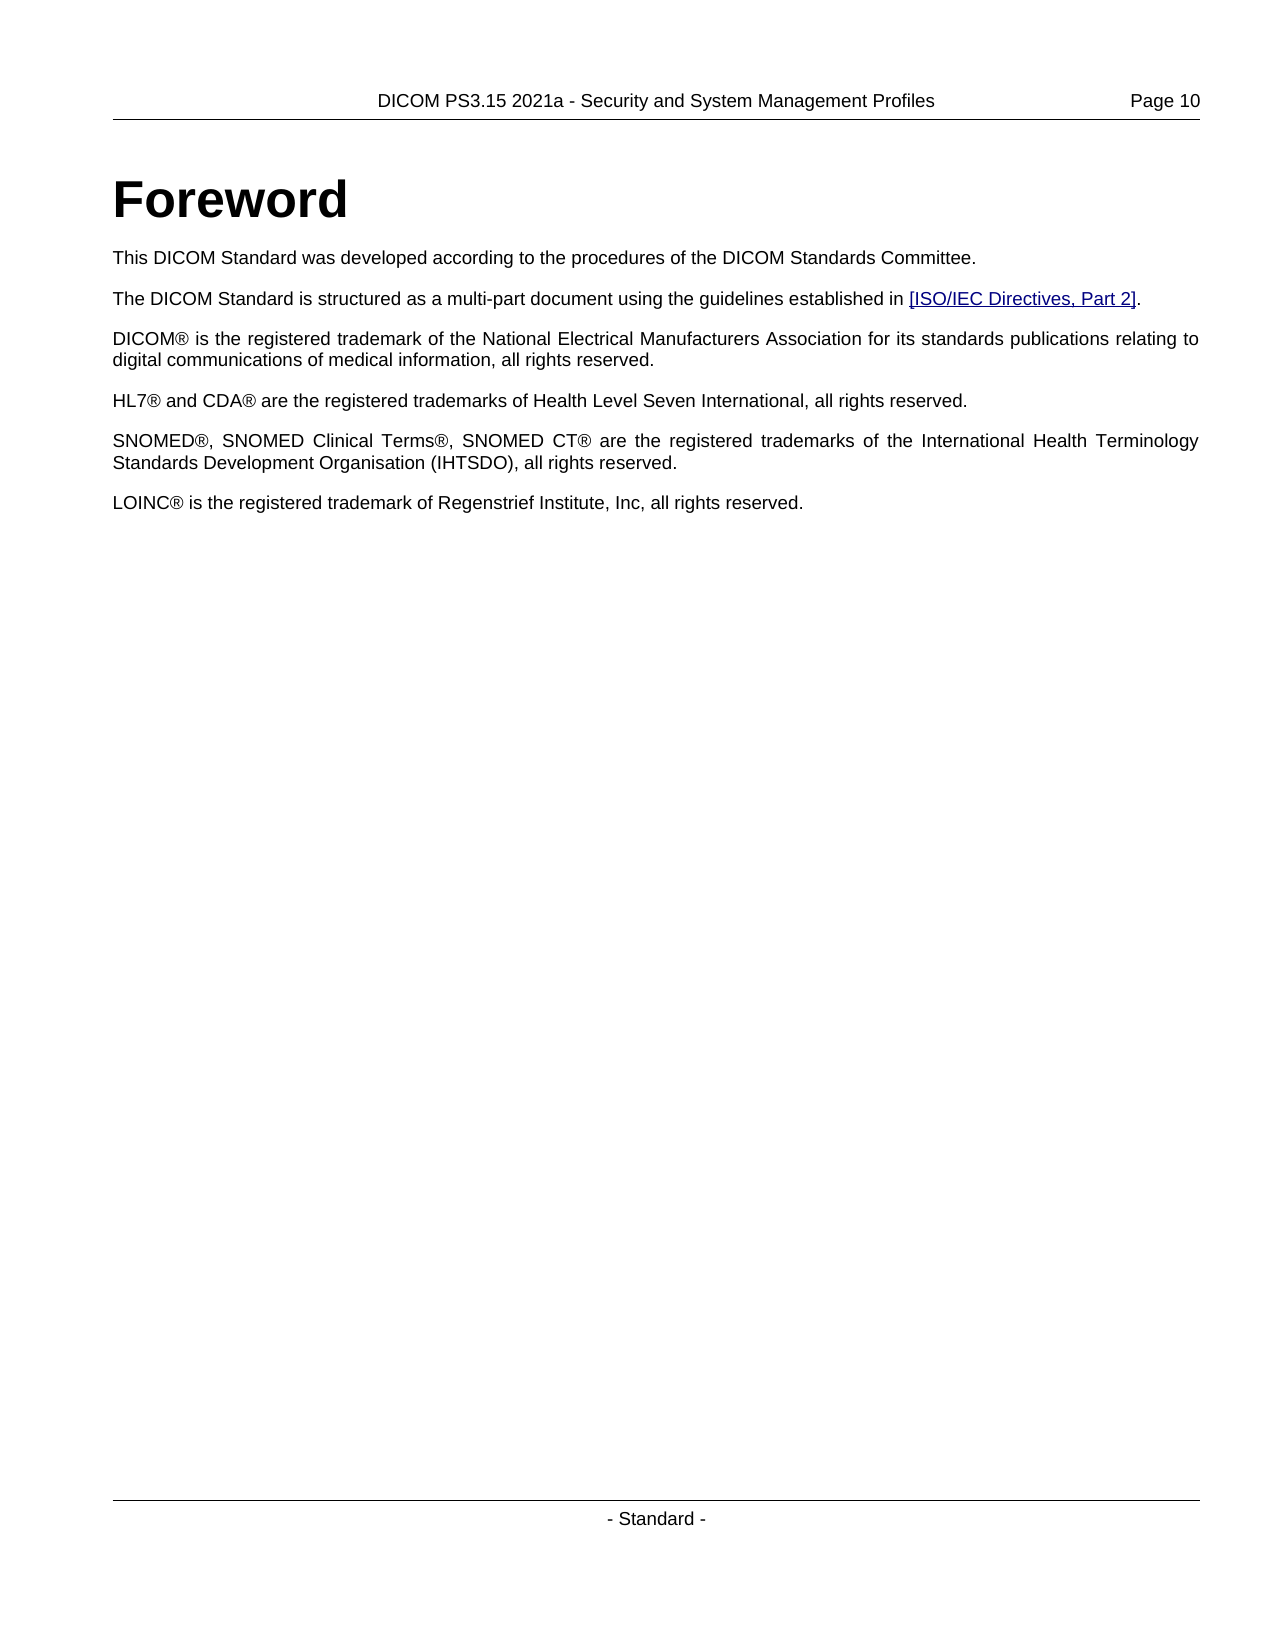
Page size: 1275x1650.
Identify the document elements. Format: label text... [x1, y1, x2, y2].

text HL7® and CDA® are the registered trademarks of Health Level Seven International, all rights reserved. [112, 389, 1200, 411]
text SNOMED®, SNOMED Clinical Terms®, SNOMED CT® are the registered trademarks of the International Health Terminology Standards Development Organisation (IHTSDO), all rights reserved. [112, 430, 1200, 473]
text LOINC® is the registered trademark of Regenstrief Institute, Inc, all rights reserved. [112, 492, 1200, 513]
text Foreword [112, 169, 1200, 228]
text DICOM® is the registered trademark of the National Electrical Manufacturers Association for its standards publications relating to digital communications of medical information, all rights reserved. [112, 328, 1200, 371]
text The DICOM Standard is structured as a multi-part document using the guidelines established in [ISO/IEC Directives, Part 2]. [112, 287, 1200, 309]
text This DICOM Standard was developed according to the procedures of the DICOM Standards Committee. [112, 247, 1200, 269]
